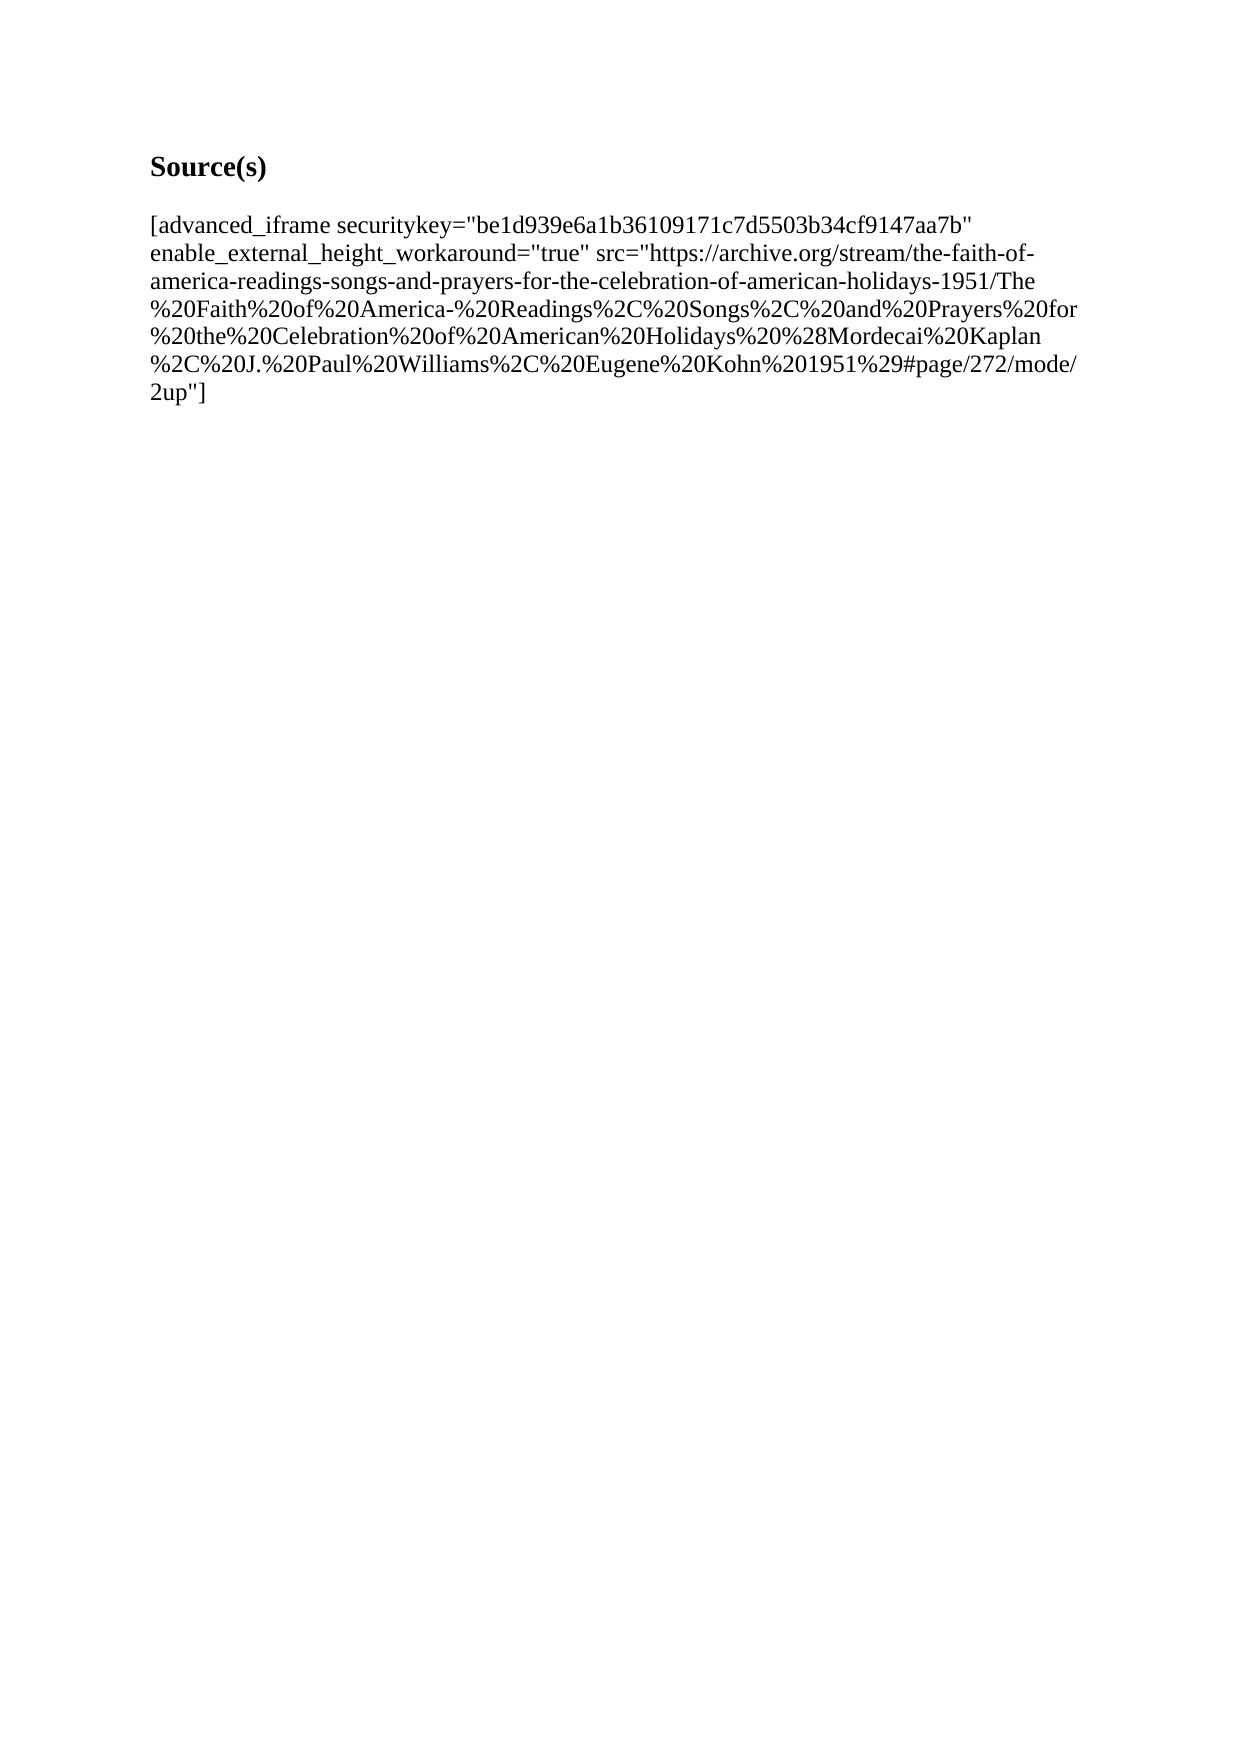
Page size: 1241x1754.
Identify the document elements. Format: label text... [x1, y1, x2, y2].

subtitle Source(s) [150, 150, 1090, 182]
text [advanced_iframe securitykey="be1d939e6a1b36109171c7d5503b34cf9147aa7b" enable_external_height_workaround="true" src="https://archive.org/stream/the-faith-of-america-readings-songs-and-prayers-for-the-celebration-of-american-holidays-1951/The%20Faith%20of%20America-%20Readings%2C%20Songs%2C%20and%20Prayers%20for%20the%20Celebration%20of%20American%20Holidays%20%28Mordecai%20Kaplan%2C%20J.%20Paul%20Williams%2C%20Eugene%20Kohn%201951%29#page/272/mode/2up"] [150, 212, 1090, 406]
